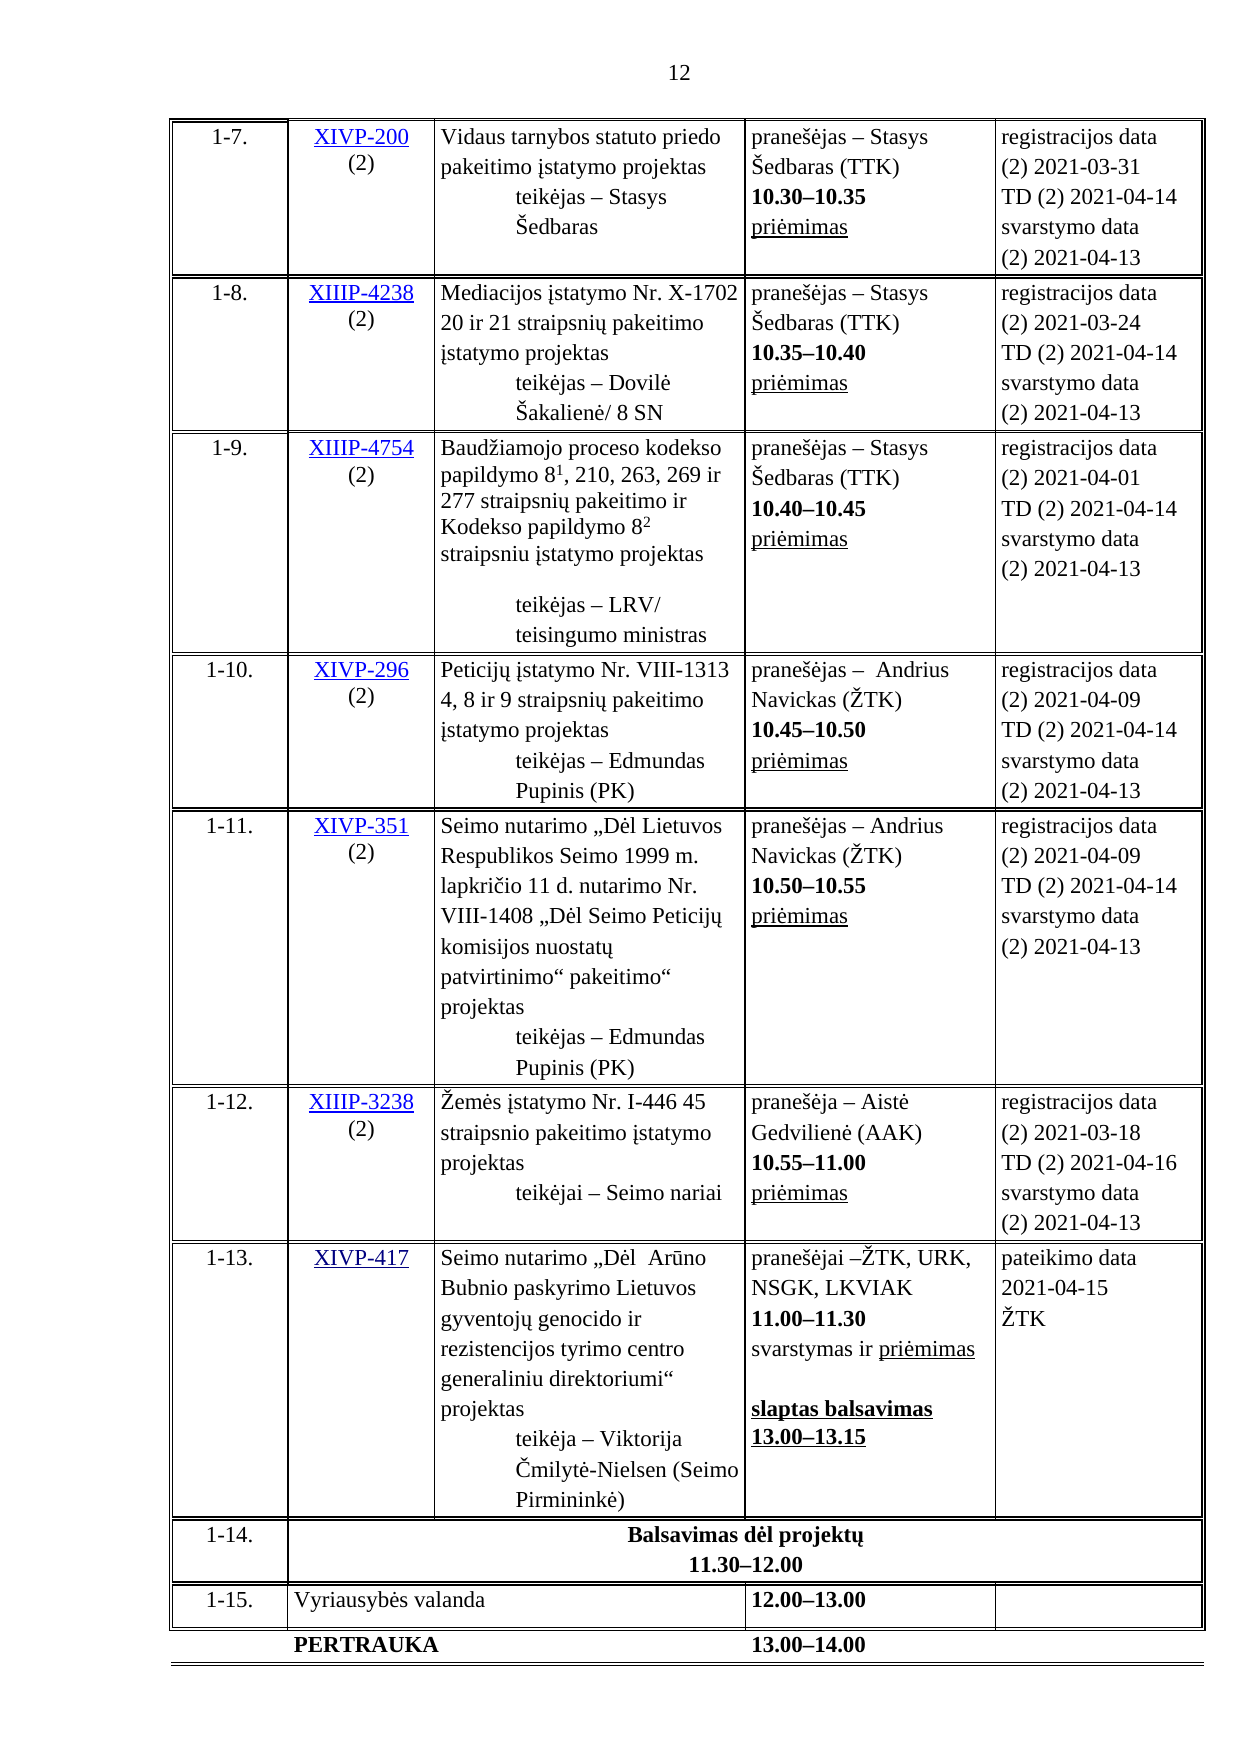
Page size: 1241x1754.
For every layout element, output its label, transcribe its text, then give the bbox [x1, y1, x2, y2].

table_cell [1206, 1516, 1240, 1581]
table_cell pateikimo data 2021-04-15 ŽTK [996, 1244, 1201, 1516]
table_cell XIIIP-4238 (2) [289, 279, 434, 429]
table_cell [1206, 274, 1240, 429]
table_cell pranešėjas – Stasys Šedbaras (TTK) 10.40–10.45 priėmimas [746, 433, 995, 651]
table_cell 1-12. [173, 1088, 287, 1239]
table_cell registracijos data (2) 2021-03-31 TD (2) 2021-04-14 svarstymo data (2) 2021-04-13 [996, 121, 1201, 274]
table_cell [1206, 1240, 1240, 1516]
table_cell [1206, 1581, 1240, 1626]
table_cell [171, 1631, 288, 1661]
table_cell [1206, 430, 1240, 651]
table_cell XIVP-351 (2) [289, 812, 434, 1084]
table_cell [1206, 807, 1240, 1084]
table_cell registracijos data (2) 2021-04-01 TD (2) 2021-04-14 svarstymo data (2) 2021-04-13 [996, 433, 1201, 651]
table_cell 1-7. [173, 123, 287, 274]
table_cell XIIIP-3238 (2) [289, 1088, 434, 1239]
table_cell 1-14. [173, 1521, 287, 1581]
table_cell 1-9. [173, 434, 287, 651]
table_cell 13.00–14.00 [745, 1631, 995, 1661]
table_cell Vidaus tarnybos statuto priedo pakeitimo įstatymo projektas teikėjas – Stasys Šedbaras [435, 121, 744, 274]
table_cell pranešėjas – Andrius Navickas (ŽTK) 10.45–10.50 priėmimas [746, 656, 995, 807]
table_cell registracijos data (2) 2021-03-24 TD (2) 2021-04-14 svarstymo data (2) 2021-04-13 [996, 279, 1201, 429]
table_cell 12.00–13.00 [746, 1586, 995, 1626]
table_cell Vyriausybės valanda [288, 1586, 745, 1626]
table_cell pranešėjas – Stasys Šedbaras (TTK) 10.35–10.40 priėmimas [746, 279, 995, 429]
table_cell pranešėja – Aistė Gedvilienė (AAK) 10.55–11.00 priėmimas [746, 1088, 995, 1239]
table_cell 1-15. [173, 1586, 287, 1626]
table_cell XIVP-417 [289, 1244, 434, 1516]
table_cell 1-11. [173, 812, 287, 1084]
table_cell registracijos data (2) 2021-04-09 TD (2) 2021-04-14 svarstymo data (2) 2021-04-13 [996, 656, 1201, 807]
table_cell [1206, 651, 1240, 807]
table_cell 1-10. [173, 656, 287, 807]
table_cell XIIIP-4754 (2) [289, 433, 434, 651]
table_cell [1206, 1084, 1240, 1239]
table_cell Seimo nutarimo „Dėl Lietuvos Respublikos Seimo 1999 m. lapkričio 11 d. nutarimo Nr. VIII-1408 „Dėl Seimo Peticijų komisijos nuostatų patvirtinimo“ pakeitimo“ projektas teikėjas – Edmundas Pupinis (PK) [435, 812, 744, 1084]
table_cell 1-13. [173, 1244, 287, 1516]
table_cell XIVP-296 (2) [289, 656, 434, 807]
table_cell pranešėjai –ŽTK, URK, NSGK, LKVIAK 11.00–11.30 svarstymas ir priėmimas slaptas balsavimas 13.00–13.15 [746, 1244, 995, 1516]
table_cell pranešėjas – Stasys Šedbaras (TTK) 10.30–10.35 priėmimas [746, 121, 995, 274]
table_cell Balsavimas dėl projektų 11.30–12.00 [289, 1521, 1201, 1581]
table_cell [1204, 1626, 1240, 1661]
table_cell Mediacijos įstatymo Nr. X-1702 20 ir 21 straipsnių pakeitimo įstatymo projektas teikėjas – Dovilė Šakalienė/ 8 SN [435, 279, 744, 429]
table_cell Peticijų įstatymo Nr. VIII-1313 4, 8 ir 9 straipsnių pakeitimo įstatymo projektas teikėjas – Edmundas Pupinis (PK) [435, 656, 744, 807]
table_cell 1-8. [173, 279, 287, 429]
table_cell [1206, 118, 1240, 274]
table_cell PERTRAUKA [288, 1631, 745, 1661]
table_cell Žemės įstatymo Nr. I-446 45 straipsnio pakeitimo įstatymo projektas teikėjai – Seimo nariai [435, 1088, 744, 1239]
table_cell Baudžiamojo proceso kodekso papildymo 81, 210, 263, 269 ir 277 straipsnių pakeitimo ir Kodekso papildymo 82 straipsniu įstatymo projektas teikėjas – LRV/ teisingumo ministras [435, 433, 744, 651]
table_cell registracijos data (2) 2021-04-09 TD (2) 2021-04-14 svarstymo data (2) 2021-04-13 [996, 812, 1201, 1084]
table_cell registracijos data (2) 2021-03-18 TD (2) 2021-04-16 svarstymo data (2) 2021-04-13 [996, 1088, 1201, 1239]
table_cell XIVP-200 (2) [289, 121, 434, 274]
table_cell [995, 1631, 1203, 1661]
table_cell [996, 1586, 1201, 1626]
table_cell Seimo nutarimo „Dėl Arūno Bubnio paskyrimo Lietuvos gyventojų genocido ir rezistencijos tyrimo centro generaliniu direktoriumi“ projektas teikėja – Viktorija Čmilytė-Nielsen (Seimo Pirmininkė) [435, 1244, 744, 1516]
table_cell pranešėjas – Andrius Navickas (ŽTK) 10.50–10.55 priėmimas [746, 812, 995, 1084]
